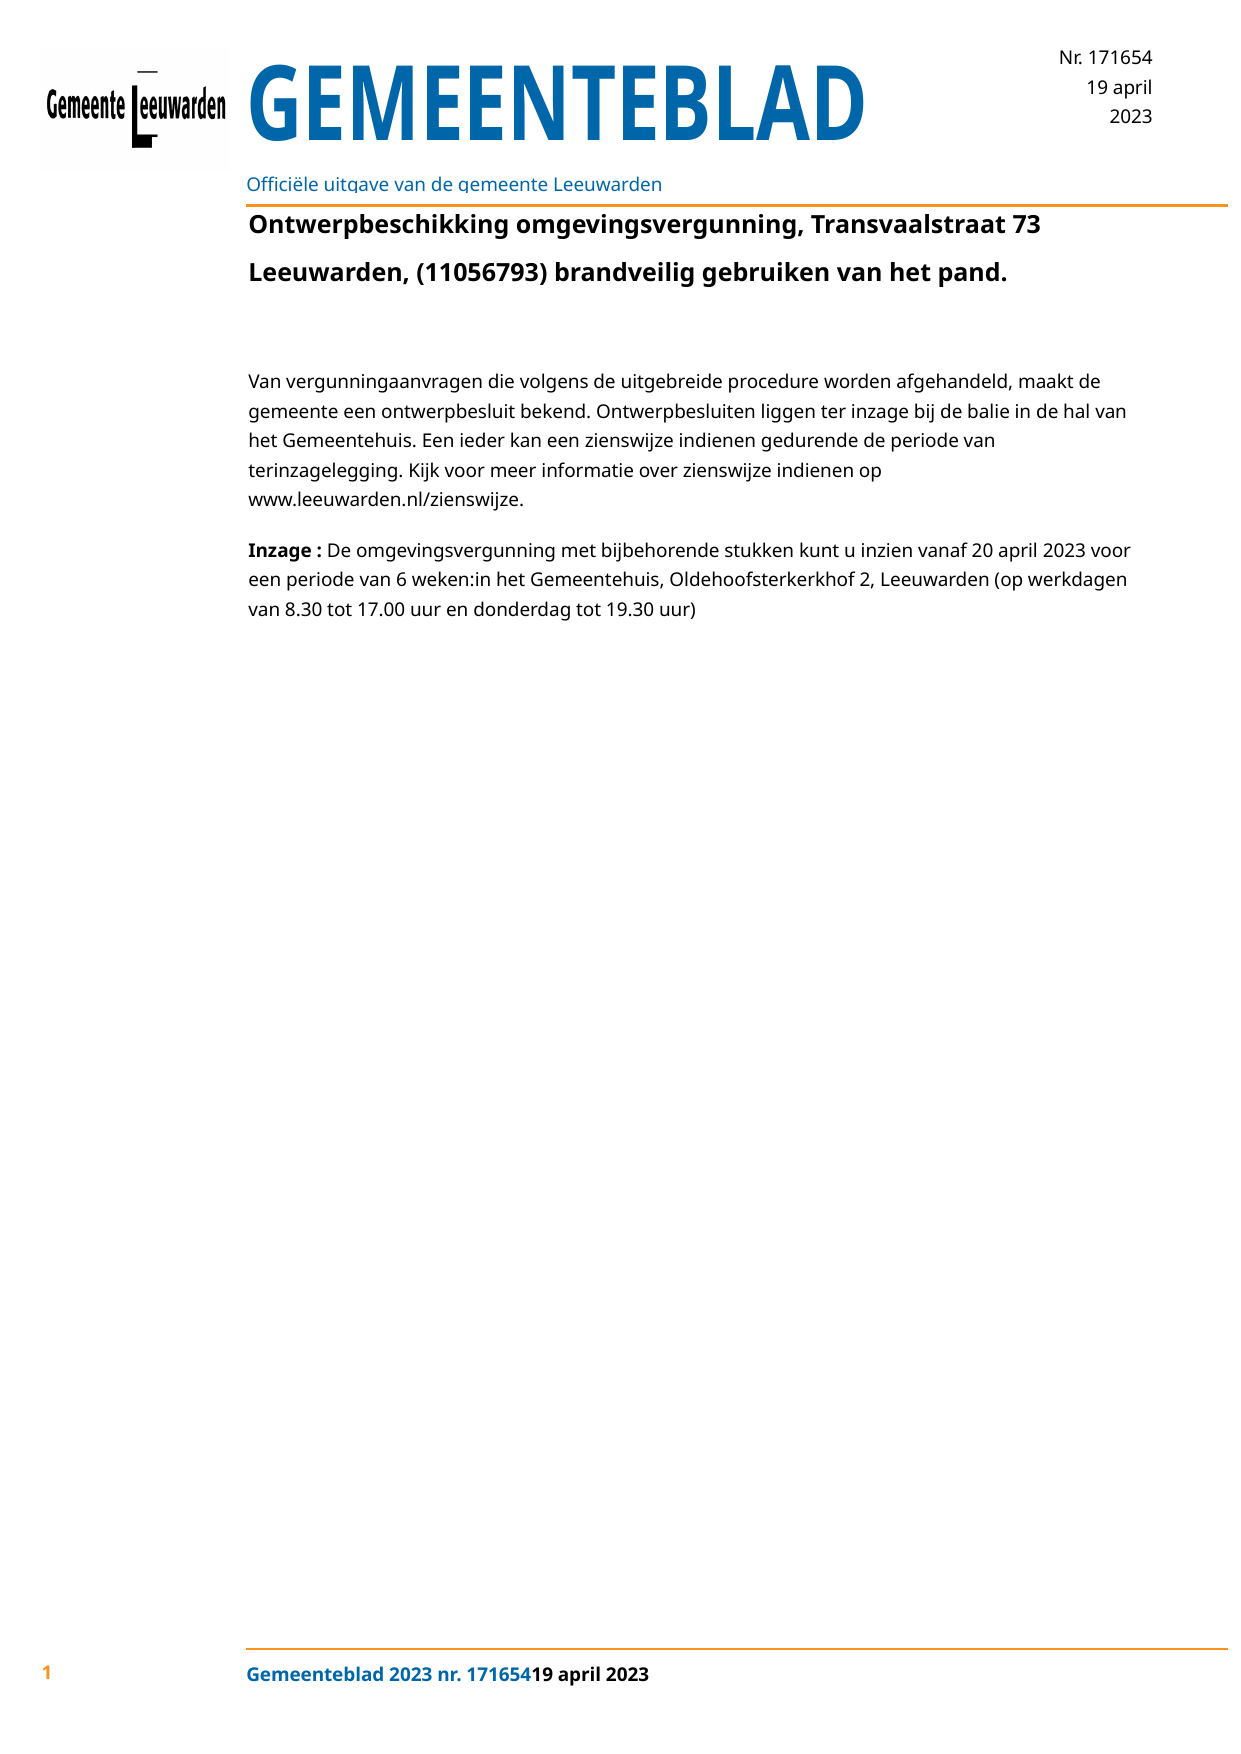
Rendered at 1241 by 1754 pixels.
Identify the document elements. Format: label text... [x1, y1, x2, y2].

text Ontwerpbeschikking omgevingsvergunning, Transvaalstraat 73 Leeuwarden, (11056793) brandveilig gebruiken van het pand. [248, 207, 1152, 288]
text Inzage : De omgevingsvergunning met bijbehorende stukken kunt u inzien vanaf 20 april 2023 voor een periode van 6 weken:in het Gemeentehuis, Oldehoofsterkerkhof 2, Leeuwarden (op werkdagen van 8.30 tot 17.00 uur en donderdag tot 19.30 uur) [248, 537, 1152, 622]
picture [41, 47, 231, 172]
text Van vergunningaanvragen die volgens de uitgebreide procedure worden afgehandeld, maakt de gemeente een ontwerpbesluit bekend. Ontwerpbesluiten liggen ter inzage bij de balie in de hal van het Gemeentehuis. Een ieder kan een zienswijze indienen gedurende de periode van terinzagelegging. Kijk voor meer informatie over zienswijze indienen op www.leeuwarden.nl/zienswijze. [248, 368, 1152, 512]
